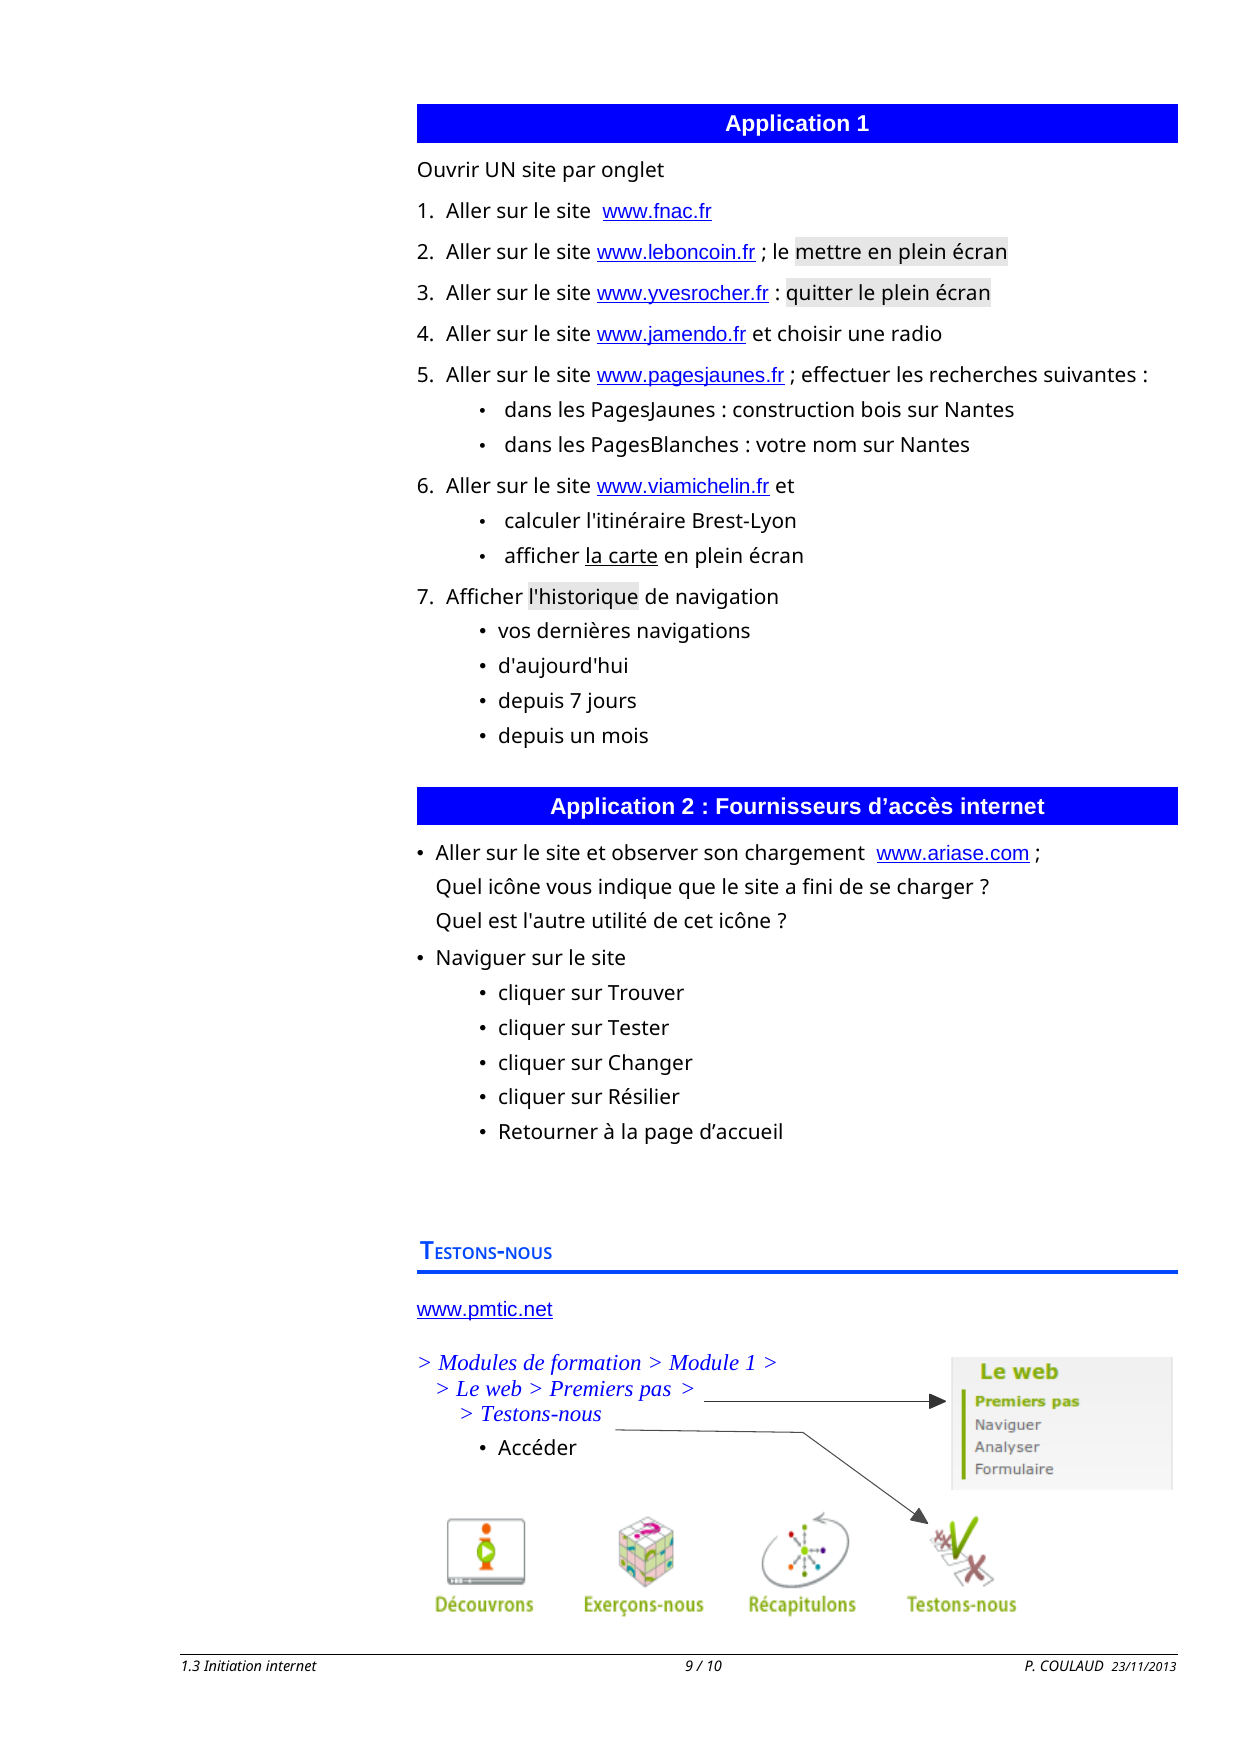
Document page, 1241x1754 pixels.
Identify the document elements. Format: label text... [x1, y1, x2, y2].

list vos dernières navigations [442, 616, 1178, 645]
list calculer l'itinéraire Brest-Lyon [479, 506, 1178, 534]
subtitle Testons-nous [417, 1230, 1178, 1270]
list depuis 7 jours [442, 686, 1178, 714]
list dans les PagesJaunes : construction bois sur Nantes [479, 395, 1178, 424]
list Afficher l'historique de navigation [417, 582, 1178, 610]
list Aller sur le site www.pagesjaunes.fr ; effectuer les recherches suivantes : [417, 360, 1178, 389]
list cliquer sur Tester [442, 1013, 1178, 1041]
list cliquer sur Trouver [442, 978, 1178, 1006]
text Ouvrir UN site par onglet [417, 155, 1178, 184]
list Aller sur le site www.jamendo.fr et choisir une radio [417, 319, 1178, 348]
list Aller sur le site www.viamichelin.fr et [417, 471, 1178, 499]
list Naviguer sur le site [417, 943, 1178, 972]
picture [416, 1503, 1034, 1634]
subtitle Application 1 [419, 106, 1176, 141]
list Aller sur le site et observer son chargement www.ariase.com ; Quel icône vous indique que le site a fini de se charger ? Quel est l'autre utilité de cet icône ? [417, 838, 1178, 935]
list Aller sur le site www.yvesrocher.fr : quitter le plein écran [417, 278, 1178, 307]
list depuis un mois [442, 721, 1178, 749]
subtitle Application 2 : Fournisseurs d’accès internet [419, 789, 1176, 823]
list d'aujourd'hui [442, 651, 1178, 680]
list > Le web > Premiers pas > [417, 1376, 945, 1401]
text > Testons-nous [417, 1401, 945, 1427]
list Accéder [442, 1433, 839, 1461]
list [806, 1433, 945, 1461]
list Aller sur le site www.leboncoin.fr ; le mettre en plein écran [417, 237, 1178, 266]
list Retourner à la page d’accueil [442, 1117, 1178, 1146]
list cliquer sur Résilier [442, 1082, 1178, 1111]
list > Modules de formation > Module 1 > [417, 1350, 1178, 1376]
picture [945, 1357, 1178, 1490]
list afficher la carte en plein écran [479, 541, 1178, 569]
list dans les PagesBlanches : votre nom sur Nantes [479, 430, 1178, 458]
list Aller sur le site www.fnac.fr [417, 196, 1178, 225]
text www.pmtic.net [417, 1298, 1178, 1350]
list cliquer sur Changer [442, 1047, 1178, 1076]
